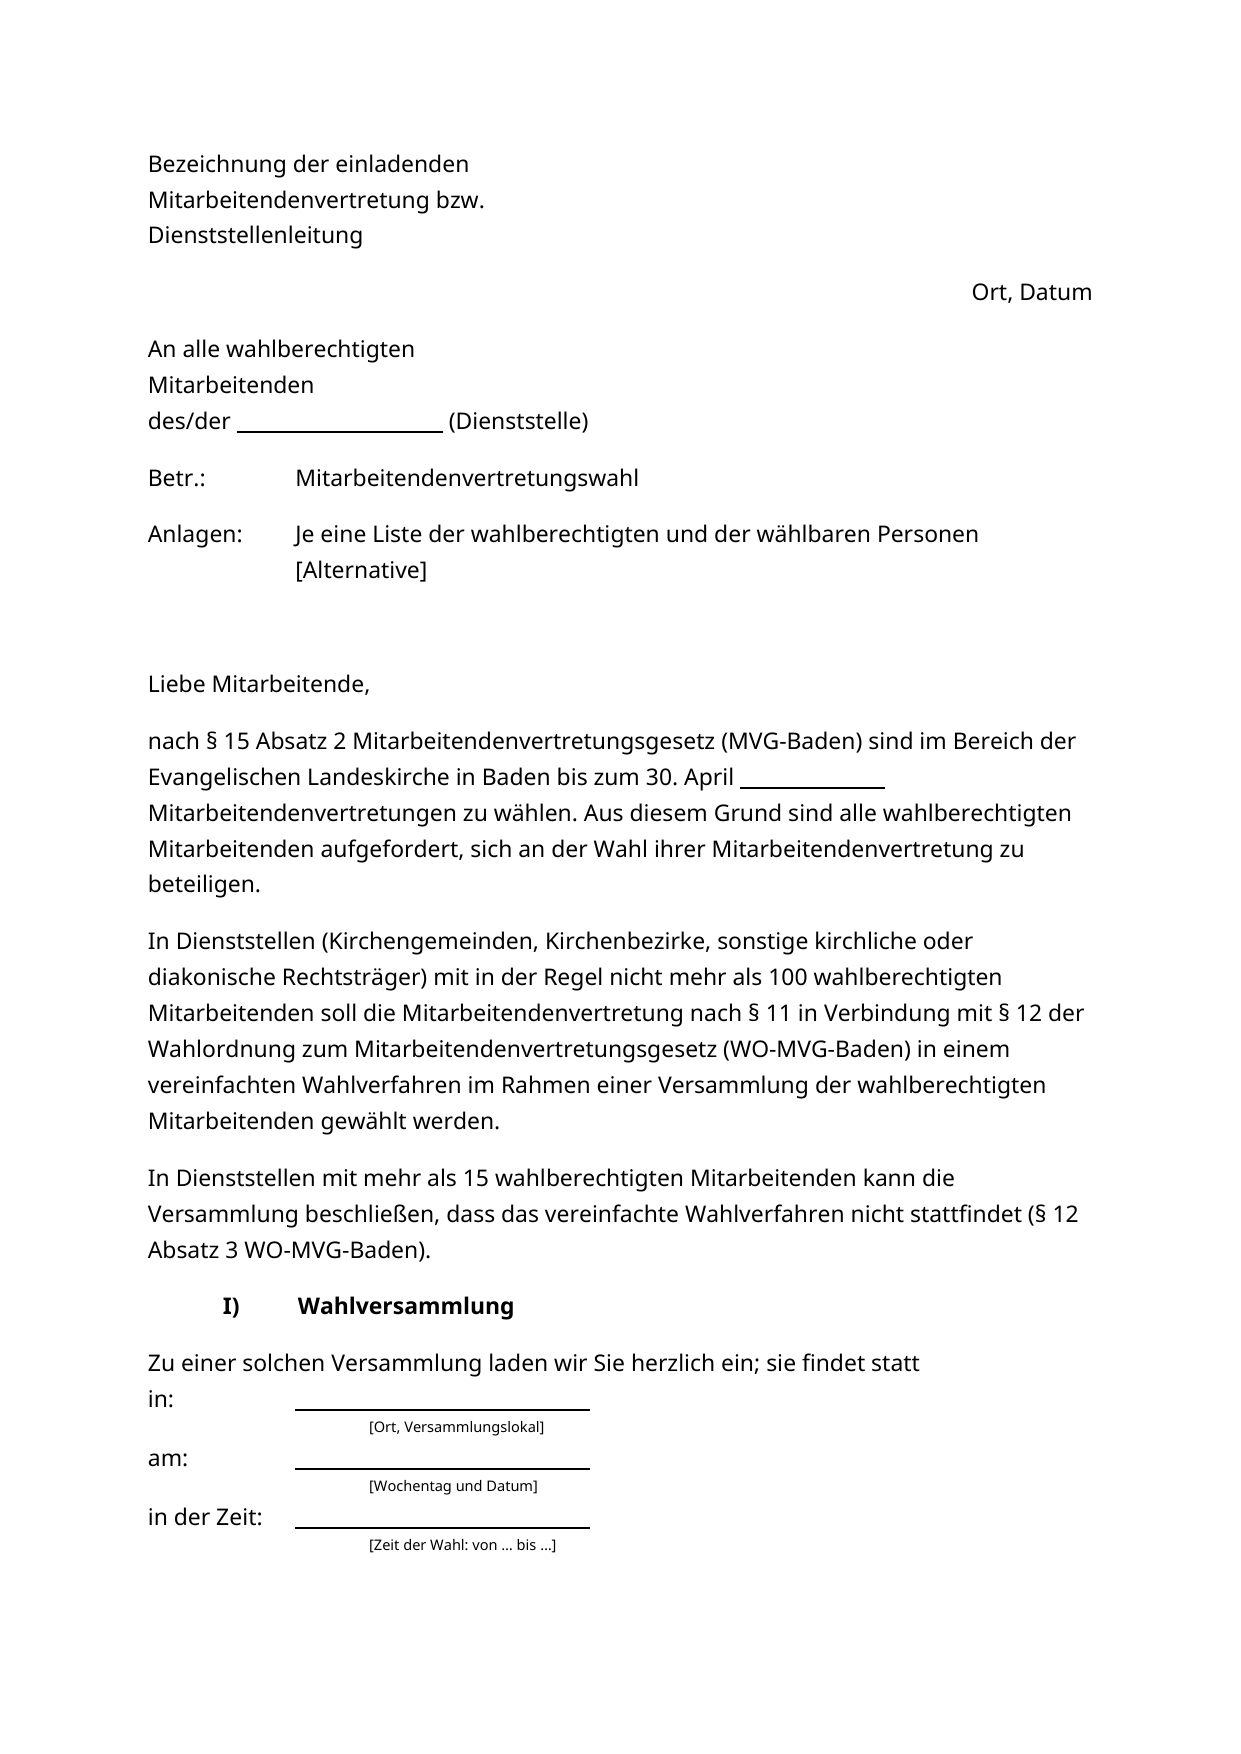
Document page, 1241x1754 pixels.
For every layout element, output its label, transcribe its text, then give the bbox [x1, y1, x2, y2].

text Ort, Datum [148, 276, 1093, 307]
text In Dienststellen (Kirchengemeinden, Kirchenbezirke, sonstige kirchliche oder diakonische Rechtsträger) mit in der Regel nicht mehr als 100 wahlberechtigten Mitarbeitenden soll die Mitarbeitendenvertretung nach § 11 in Verbindung mit § 12 der Wahlordnung zum Mitarbeitendenvertretungsgesetz (WO-MVG-Baden) in einem vereinfachten Wahlverfahren im Rahmen einer Versammlung der wahlberechtigten Mitarbeitenden gewählt werden. [148, 925, 1093, 1136]
text Betr.: Mitarbeitendenvertretungswahl [148, 462, 1093, 493]
text Anlagen: Je eine Liste der wahlberechtigten und der wählbaren Personen [Alternative] [148, 518, 1093, 586]
text An alle wahlberechtigten Mitarbeitenden des/der (Dienststelle) [148, 333, 1093, 436]
list Wahlversammlung [223, 1290, 1093, 1322]
text Liebe Mitarbeitende, [148, 668, 1093, 699]
text In Dienststellen mit mehr als 15 wahlberechtigten Mitarbeitenden kann die Versammlung beschließen, dass das vereinfachte Wahlverfahren nicht stattfindet (§ 12 Absatz 3 WO-MVG-Baden). [148, 1162, 1093, 1265]
text Zu einer solchen Versammlung laden wir Sie herzlich ein; sie findet statt in: [Ort, Versammlungslokal] am: [Wochentag und Datum] in der Zeit: [Zeit der Wahl: von … bis …] [148, 1347, 1093, 1591]
text Bezeichnung der einladenden Mitarbeitendenvertretung bzw. Dienststellenleitung [148, 148, 1093, 251]
text nach § 15 Absatz 2 Mitarbeitendenvertretungsgesetz (MVG-Baden) sind im Bereich der Evangelischen Landeskirche in Baden bis zum 30. April Mitarbeitendenvertretungen zu wählen. Aus diesem Grund sind alle wahlberechtigten Mitarbeitenden aufgefordert, sich an der Wahl ihrer Mitarbeitendenvertretung zu beteiligen. [148, 725, 1093, 900]
